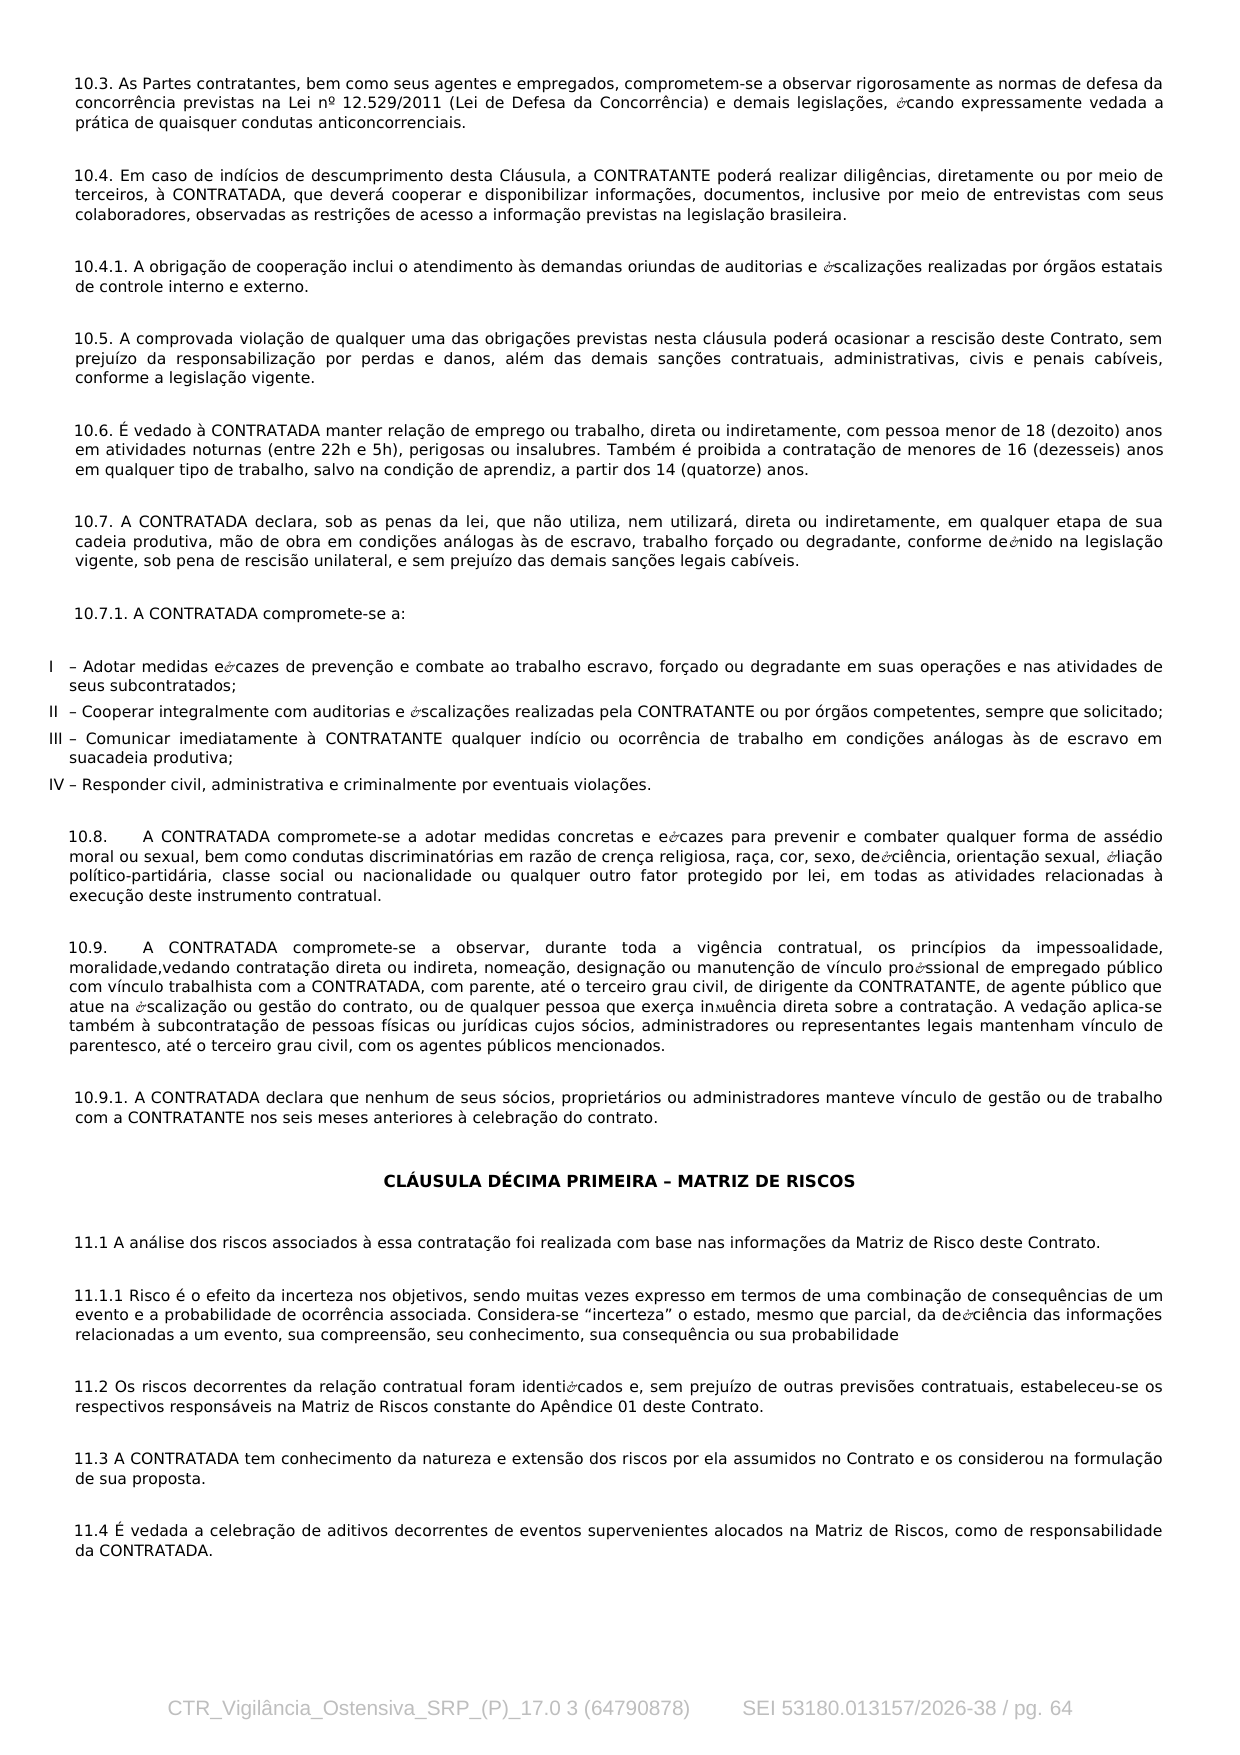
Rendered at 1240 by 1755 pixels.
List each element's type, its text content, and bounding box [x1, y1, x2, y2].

text 11.3 A CONTRATADA tem conhecimento da natureza e extensão dos riscos por ela assumidos no Contrato e os considerou na formulação de sua proposta. [74, 1450, 1165, 1488]
list – Cooperar integralmente com auditorias e scalizações realizadas pela CONTRATANTE ou por órgãos competentes, sempre que solicitado; [49, 703, 1165, 722]
text 10.9.1. A CONTRATADA declara que nenhum de seus sócios, proprietários ou administradores manteve vínculo de gestão ou de trabalho com a CONTRATANTE nos seis meses anteriores à celebração do contrato. [74, 1089, 1165, 1127]
text 11.1 A análise dos riscos associados à essa contratação foi realizada com base nas informações da Matriz de Risco deste Contrato. [74, 1234, 1165, 1252]
list A CONTRATADA compromete-se a observar, durante toda a vigência contratual, os princípios da impessoalidade, moralidade,vedando contratação direta ou indireta, nomeação, designação ou manutenção de vínculo prossional de empregado público com vínculo trabalhista com a CONTRATADA, com parente, até o terceiro grau civil, de dirigente da CONTRATANTE, de agente público que atue na scalização ou gestão do contrato, ou de qualquer pessoa que exerça inuência direta sobre a contratação. A vedação aplica-se também à subcontratação de pessoas físicas ou jurídicas cujos sócios, administradores ou representantes legais mantenham vínculo de parentesco, até o terceiro grau civil, com os agentes públicos mencionados. [68, 939, 1165, 1055]
text 10.4. Em caso de indícios de descumprimento desta Cláusula, a CONTRATANTE poderá realizar diligências, diretamente ou por meio de terceiros, à CONTRATADA, que deverá cooperar e disponibilizar informações, documentos, inclusive por meio de entrevistas com seus colaboradores, observadas as restrições de acesso a informação previstas na legislação brasileira. [74, 167, 1165, 224]
text 10.3. As Partes contratantes, bem como seus agentes e empregados, comprometem-se a observar rigorosamente as normas de defesa da concorrência previstas na Lei nº 12.529/2011 (Lei de Defesa da Concorrência) e demais legislações, cando expressamente vedada a prática de quaisquer condutas anticoncorrenciais. [74, 75, 1165, 132]
text 10.4.1. A obrigação de cooperação inclui o atendimento às demandas oriundas de auditorias e scalizações realizadas por órgãos estatais de controle interno e externo. [74, 258, 1165, 296]
text 10.6. É vedado à CONTRATADA manter relação de emprego ou trabalho, direta ou indiretamente, com pessoa menor de 18 (dezoito) anos em atividades noturnas (entre 22h e 5h), perigosas ou insalubres. Também é proibida a contratação de menores de 16 (dezesseis) anos em qualquer tipo de trabalho, salvo na condição de aprendiz, a partir dos 14 (quatorze) anos. [74, 422, 1165, 479]
list – Adotar medidas ecazes de prevenção e combate ao trabalho escravo, forçado ou degradante em suas operações e nas atividades de seus subcontratados; [49, 657, 1165, 695]
list – Comunicar imediatamente à CONTRATANTE qualquer indício ou ocorrência de trabalho em condições análogas às de escravo em suacadeia produtiva; [49, 730, 1165, 768]
text 10.7. A CONTRATADA declara, sob as penas da lei, que não utiliza, nem utilizará, direta ou indiretamente, em qualquer etapa de sua cadeia produtiva, mão de obra em condições análogas às de escravo, trabalho forçado ou degradante, conforme denido na legislação vigente, sob pena de rescisão unilateral, e sem prejuízo das demais sanções legais cabíveis. [74, 513, 1165, 571]
list A CONTRATADA compromete-se a adotar medidas concretas e ecazes para prevenir e combater qualquer forma de assédio moral ou sexual, bem como condutas discriminatórias em razão de crença religiosa, raça, cor, sexo, deciência, orientação sexual, liação político-partidária, classe social ou nacionalidade ou qualquer outro fator protegido por lei, em todas as atividades relacionadas à execução deste instrumento contratual. [68, 828, 1165, 905]
text 11.4 É vedada a celebração de aditivos decorrentes de eventos supervenientes alocados na Matriz de Riscos, como de responsabilidade da CONTRATADA. [74, 1522, 1165, 1560]
text 10.7.1. A CONTRATADA compromete-se a: [74, 605, 1165, 623]
text 11.1.1 Risco é o efeito da incerteza nos objetivos, sendo muitas vezes expresso em termos de uma combinação de consequências de um evento e a probabilidade de ocorrência associada. Considera-se “incerteza” o estado, mesmo que parcial, da deciência das informações relacionadas a um evento, sua compreensão, seu conhecimento, sua consequência ou sua probabilidade [74, 1287, 1165, 1344]
text 11.2 Os riscos decorrentes da relação contratual foram identicados e, sem prejuízo de outras previsões contratuais, estabeleceu-se os respectivos responsáveis na Matriz de Riscos constante do Apêndice 01 deste Contrato. [74, 1378, 1165, 1416]
list – Responder civil, administrativa e criminalmente por eventuais violações. [49, 776, 1165, 794]
text 10.5. A comprovada violação de qualquer uma das obrigações previstas nesta cláusula poderá ocasionar a rescisão deste Contrato, sem prejuízo da responsabilização por perdas e danos, além das demais sanções contratuais, administrativas, civis e penais cabíveis, conforme a legislação vigente. [74, 330, 1165, 387]
subtitle CLÁUSULA DÉCIMA PRIMEIRA – MATRIZ DE RISCOS [69, 1172, 1170, 1192]
